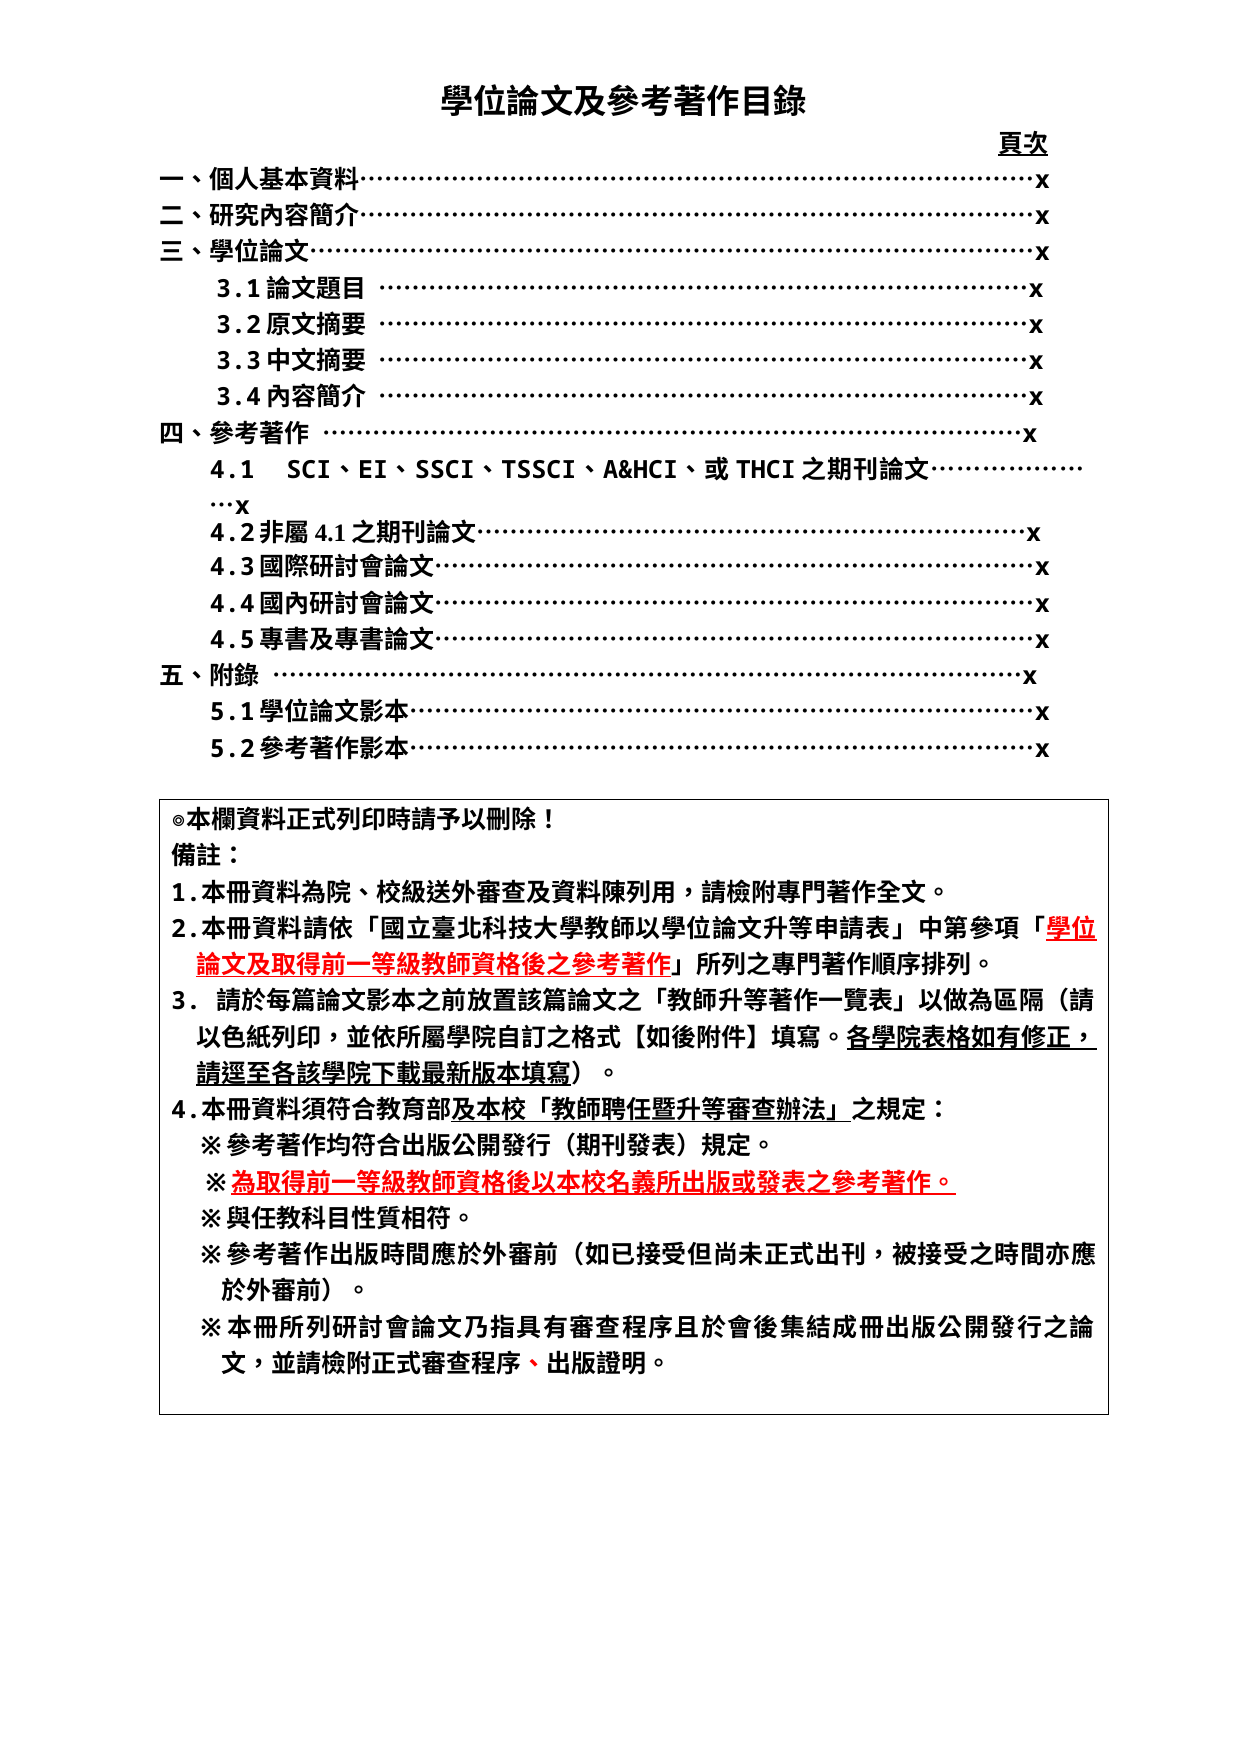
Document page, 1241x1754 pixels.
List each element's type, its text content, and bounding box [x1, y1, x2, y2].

text 三、學位論文……………………………………………………………………………x [159, 232, 1087, 268]
text 5.1學位論文影本…………………………………………………………………x [209, 692, 1087, 728]
text 二、研究內容簡介………………………………………………………………………x [159, 196, 1087, 232]
table_header ◎本欄資料正式列印時請予以刪除！ 備註： 1.本冊資料為院、校級送外審查及資料陳列用，請檢附專門著作全文。 2.本冊資料請依「國立臺北科技大學教師以學位論文升等申請表」中第參項「學位論文及取得前一等級教師資格後之參考著作」所列之專門著作順序排列。 3. 請於每篇論文影本之前放置該篇論文之「教師升等著作一覽表」以做為區隔（請以色紙列印，並依所屬學院自訂之格式【如後附件】填寫。各學院表格如有修正，請逕至各該學院下載最新版本填寫）。 4.本冊資料須符合教育部及本校「教師聘任暨升等審查辦法」之規定： ※參考著作均符合出版公開發行（期刊發表）規定。 ※為取得前一等級教師資格後以本校名義所出版或發表之參考著作。 ※與任教科目性質相符。 ※參考著作出版時間應於外審前（如已接受但尚未正式出刊，被接受之時間亦應於外審前）。 ※本冊所列研討會論文乃指具有審查程序且於會後集結成冊出版公開發行之論文，並請檢附正式審查程序、出版證明。 [160, 800, 1108, 1413]
text 4.2非屬4.1之期刊論文…………………………………………………………x [209, 522, 1087, 547]
text 3.1論文題目 ……………………………………………………………………x [216, 268, 1087, 304]
text 3.3中文摘要 ……………………………………………………………………x [216, 341, 1087, 377]
text 4.3國際研討會論文………………………………………………………………x [209, 547, 1087, 583]
text 四、參考著作 …………………………………………………………………………x [159, 413, 1087, 449]
text 學位論文及參考著作目錄 [159, 75, 1087, 123]
text 3.2原文摘要 ……………………………………………………………………x [216, 304, 1087, 341]
text 頁次 [159, 123, 1087, 159]
text 4.5專書及專書論文………………………………………………………………x [209, 619, 1087, 656]
text 五、附錄 ………………………………………………………………………………x [159, 656, 1087, 692]
text 4.4國內研討會論文………………………………………………………………x [209, 583, 1087, 619]
text 5.2參考著作影本…………………………………………………………………x [209, 728, 1087, 764]
text 3.4內容簡介 ……………………………………………………………………x [216, 377, 1087, 413]
text 4.1 SCI、EI、SSCI、TSSCI、A&HCI、或THCI之期刊論文…………………x [209, 449, 1087, 522]
text 一、個人基本資料………………………………………………………………………x [159, 159, 1087, 196]
